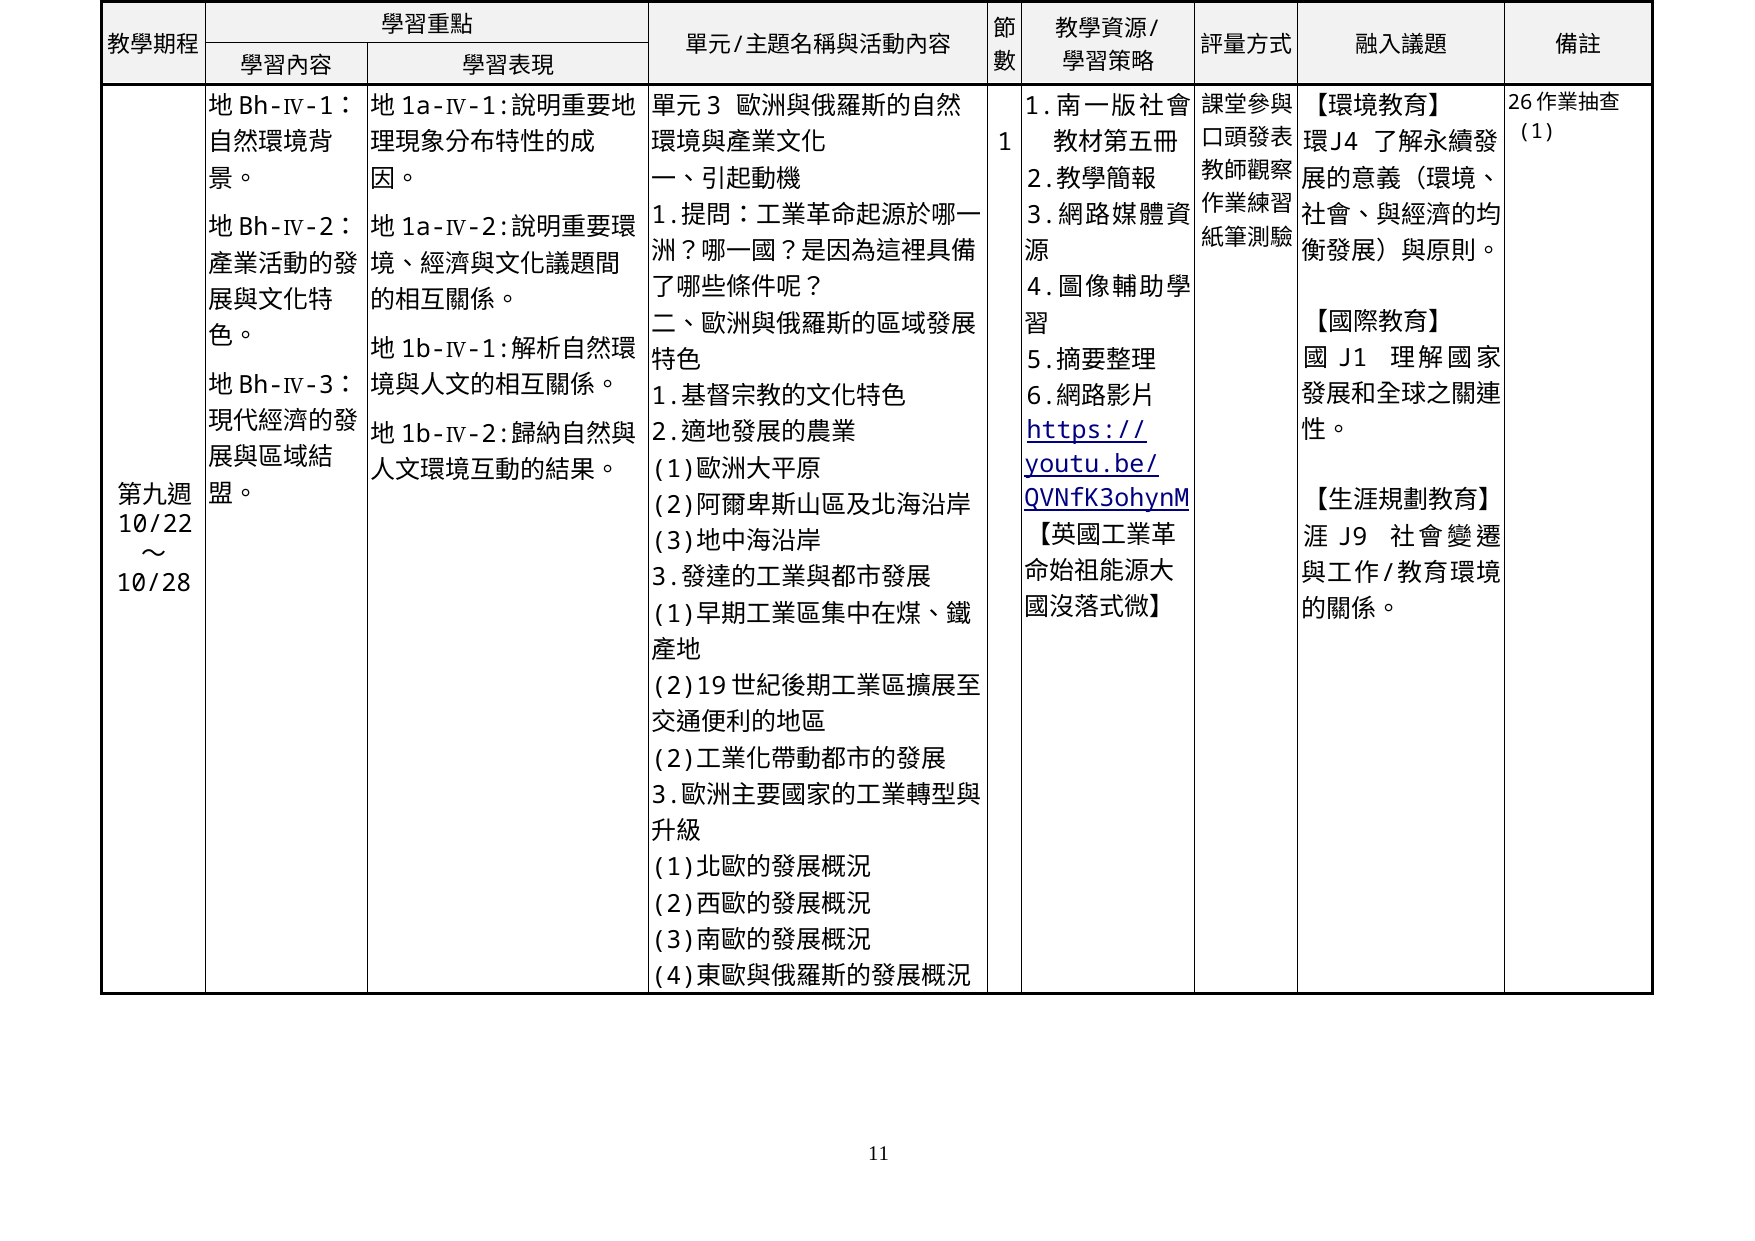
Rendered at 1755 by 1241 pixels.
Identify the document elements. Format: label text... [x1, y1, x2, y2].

table_cell 學習表現 [368, 43, 648, 82]
table_header 教學期程 [103, 3, 205, 82]
table_cell 1 [988, 86, 1021, 992]
table_header 融入議題 [1298, 3, 1504, 82]
table_cell 1.南一版社會教材第五冊 2.教學簡報 3.網路媒體資源 4.圖像輔助學習 5.摘要整理 6.網路影片 https://youtu.be/QVNfK3ohynM 【英國工業革命始祖能源大國沒落式微】 [1022, 86, 1194, 992]
table_cell 地Bh-Ⅳ-1：自然環境背景。 地Bh-Ⅳ-2：產業活動的發展與文化特色。 地Bh-Ⅳ-3：現代經濟的發展與區域結盟。 [206, 86, 367, 992]
table_cell 課堂參與 口頭發表 教師觀察 作業練習 紙筆測驗 [1195, 86, 1297, 992]
table_cell 單元3 歐洲與俄羅斯的自然環境與產業文化 一、引起動機 1.提問：工業革命起源於哪一洲？哪一國？是因為這裡具備了哪些條件呢？ 二、歐洲與俄羅斯的區域發展特色 1.基督宗教的文化特色 2.適地發展的農業 (1)歐洲大平原 (2)阿爾卑斯山區及北海沿岸 (3)地中海沿岸 3.發達的工業與都市發展 (1)早期工業區集中在煤、鐵產地 (2)19世紀後期工業區擴展至交通便利的地區 (2)工業化帶動都市的發展 3.歐洲主要國家的工業轉型與升級 (1)北歐的發展概況 (2)西歐的發展概況 (3)南歐的發展概況 (4)東歐與俄羅斯的發展概況 [649, 86, 987, 992]
table_cell 第九週 10/22～10/28 [103, 86, 205, 992]
table_cell 【環境教育】 環J4 了解永續發展的意義（環境、社會、與經濟的均衡發展）與原則。 【國際教育】 國J1 理解國家發展和全球之關連性。 【生涯規劃教育】 涯J9 社會變遷與工作/教育環境的關係。 [1298, 86, 1504, 992]
table_header 學習重點 [206, 3, 648, 42]
table_header 教學資源/ 學習策略 [1022, 3, 1194, 82]
table_header 備註 [1505, 3, 1651, 82]
table_cell 26作業抽查(1) [1505, 86, 1651, 992]
table_header 評量方式 [1195, 3, 1297, 82]
table_cell 地1a-Ⅳ-1:說明重要地理現象分布特性的成因。 地1a-Ⅳ-2:說明重要環境、經濟與文化議題間的相互關係。 地1b-Ⅳ-1:解析自然環境與人文的相互關係。 地1b-Ⅳ-2:歸納自然與人文環境互動的結果。 [368, 86, 648, 992]
table_cell 學習內容 [206, 43, 367, 82]
table_header 節 數 [988, 3, 1021, 82]
table_header 單元/主題名稱與活動內容 [649, 3, 987, 82]
